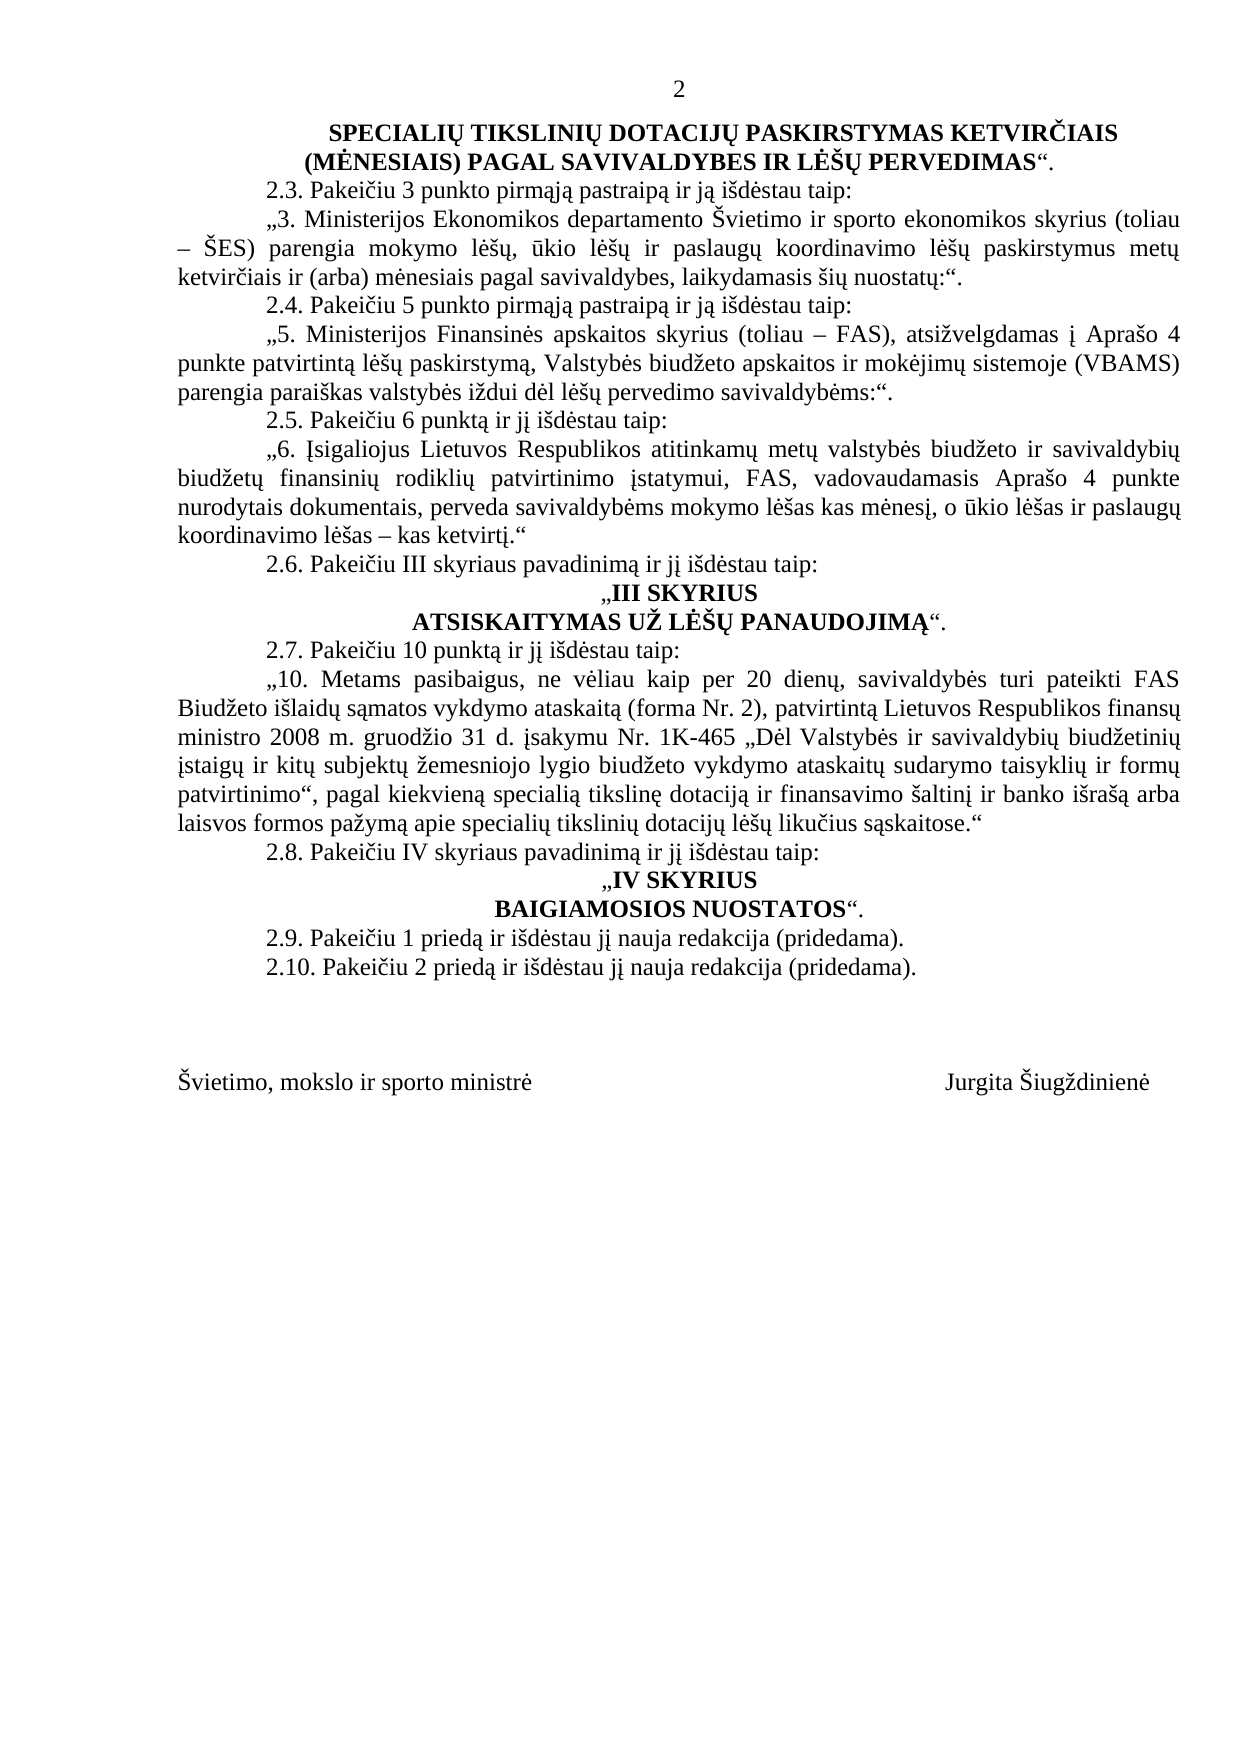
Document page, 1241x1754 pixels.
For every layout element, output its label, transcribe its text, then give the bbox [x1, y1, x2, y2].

text ATSISKAITYMAS UŽ LĖŠŲ PANAUDOJIMĄ“. [177, 607, 1181, 636]
text „5. Ministerijos Finansinės apskaitos skyrius (toliau – FAS), atsižvelgdamas į Aprašo 4 punkte patvirtintą lėšų paskirstymą, Valstybės biudžeto apskaitos ir mokėjimų sistemoje (VBAMS) parengia paraiškas valstybės iždui dėl lėšų pervedimo savivaldybėms:“. [177, 319, 1181, 406]
text BAIGIAMOSIOS NUOSTATOS“. [177, 894, 1181, 923]
text „III SKYRIUS [177, 578, 1181, 607]
text „3. Ministerijos Ekonomikos departamento Švietimo ir sporto ekonomikos skyrius (toliau – ŠES) parengia mokymo lėšų, ūkio lėšų ir paslaugų koordinavimo lėšų paskirstymus metų ketvirčiais ir (arba) mėnesiais pagal savivaldybes, laikydamasis šių nuostatų:“. [177, 204, 1181, 291]
text „10. Metams pasibaigus, ne vėliau kaip per 20 dienų, savivaldybės turi pateikti FAS Biudžeto išlaidų sąmatos vykdymo ataskaitą (forma Nr. 2), patvirtintą Lietuvos Respublikos finansų ministro 2008 m. gruodžio 31 d. įsakymu Nr. 1K-465 „Dėl Valstybės ir savivaldybių biudžetinių įstaigų ir kitų subjektų žemesniojo lygio biudžeto vykdymo ataskaitų sudarymo taisyklių ir formų patvirtinimo“, pagal kiekvieną specialią tikslinę dotaciją ir finansavimo šaltinį ir banko išrašą arba laisvos formos pažymą apie specialių tikslinių dotacijų lėšų likučius sąskaitose.“ [177, 664, 1181, 837]
text „6. Įsigaliojus Lietuvos Respublikos atitinkamų metų valstybės biudžeto ir savivaldybių biudžetų finansinių rodiklių patvirtinimo įstatymui, FAS, vadovaudamasis Aprašo 4 punkte nurodytais dokumentais, perveda savivaldybėms mokymo lėšas kas mėnesį, o ūkio lėšas ir paslaugų koordinavimo lėšas – kas ketvirtį.“ [177, 434, 1181, 549]
text 2.4. Pakeičiu 5 punkto pirmąją pastraipą ir ją išdėstau taip: [177, 291, 1181, 319]
text 2.6. Pakeičiu III skyriaus pavadinimą ir jį išdėstau taip: [177, 549, 1181, 578]
text 2.5. Pakeičiu 6 punktą ir jį išdėstau taip: [177, 406, 1181, 434]
text Švietimo, mokslo ir sporto ministrė Jurgita Šiugždinienė [177, 1067, 1181, 1096]
text SPECIALIŲ TIKSLINIŲ DOTACIJŲ PASKIRSTYMAS KETVIRČIAIS (MĖNESIAIS) PAGAL SAVIVALDYBES IR LĖŠŲ PERVEDIMAS“. [177, 118, 1181, 176]
text 2.9. Pakeičiu 1 priedą ir išdėstau jį nauja redakcija (pridedama). [177, 923, 1181, 952]
text 2.3. Pakeičiu 3 punkto pirmąją pastraipą ir ją išdėstau taip: [177, 176, 1181, 204]
text 2.8. Pakeičiu IV skyriaus pavadinimą ir jį išdėstau taip: [177, 837, 1181, 866]
text „IV SKYRIUS [177, 866, 1181, 894]
text 2.7. Pakeičiu 10 punktą ir jį išdėstau taip: [177, 636, 1181, 664]
text 2.10. Pakeičiu 2 priedą ir išdėstau jį nauja redakcija (pridedama). [177, 952, 1181, 981]
